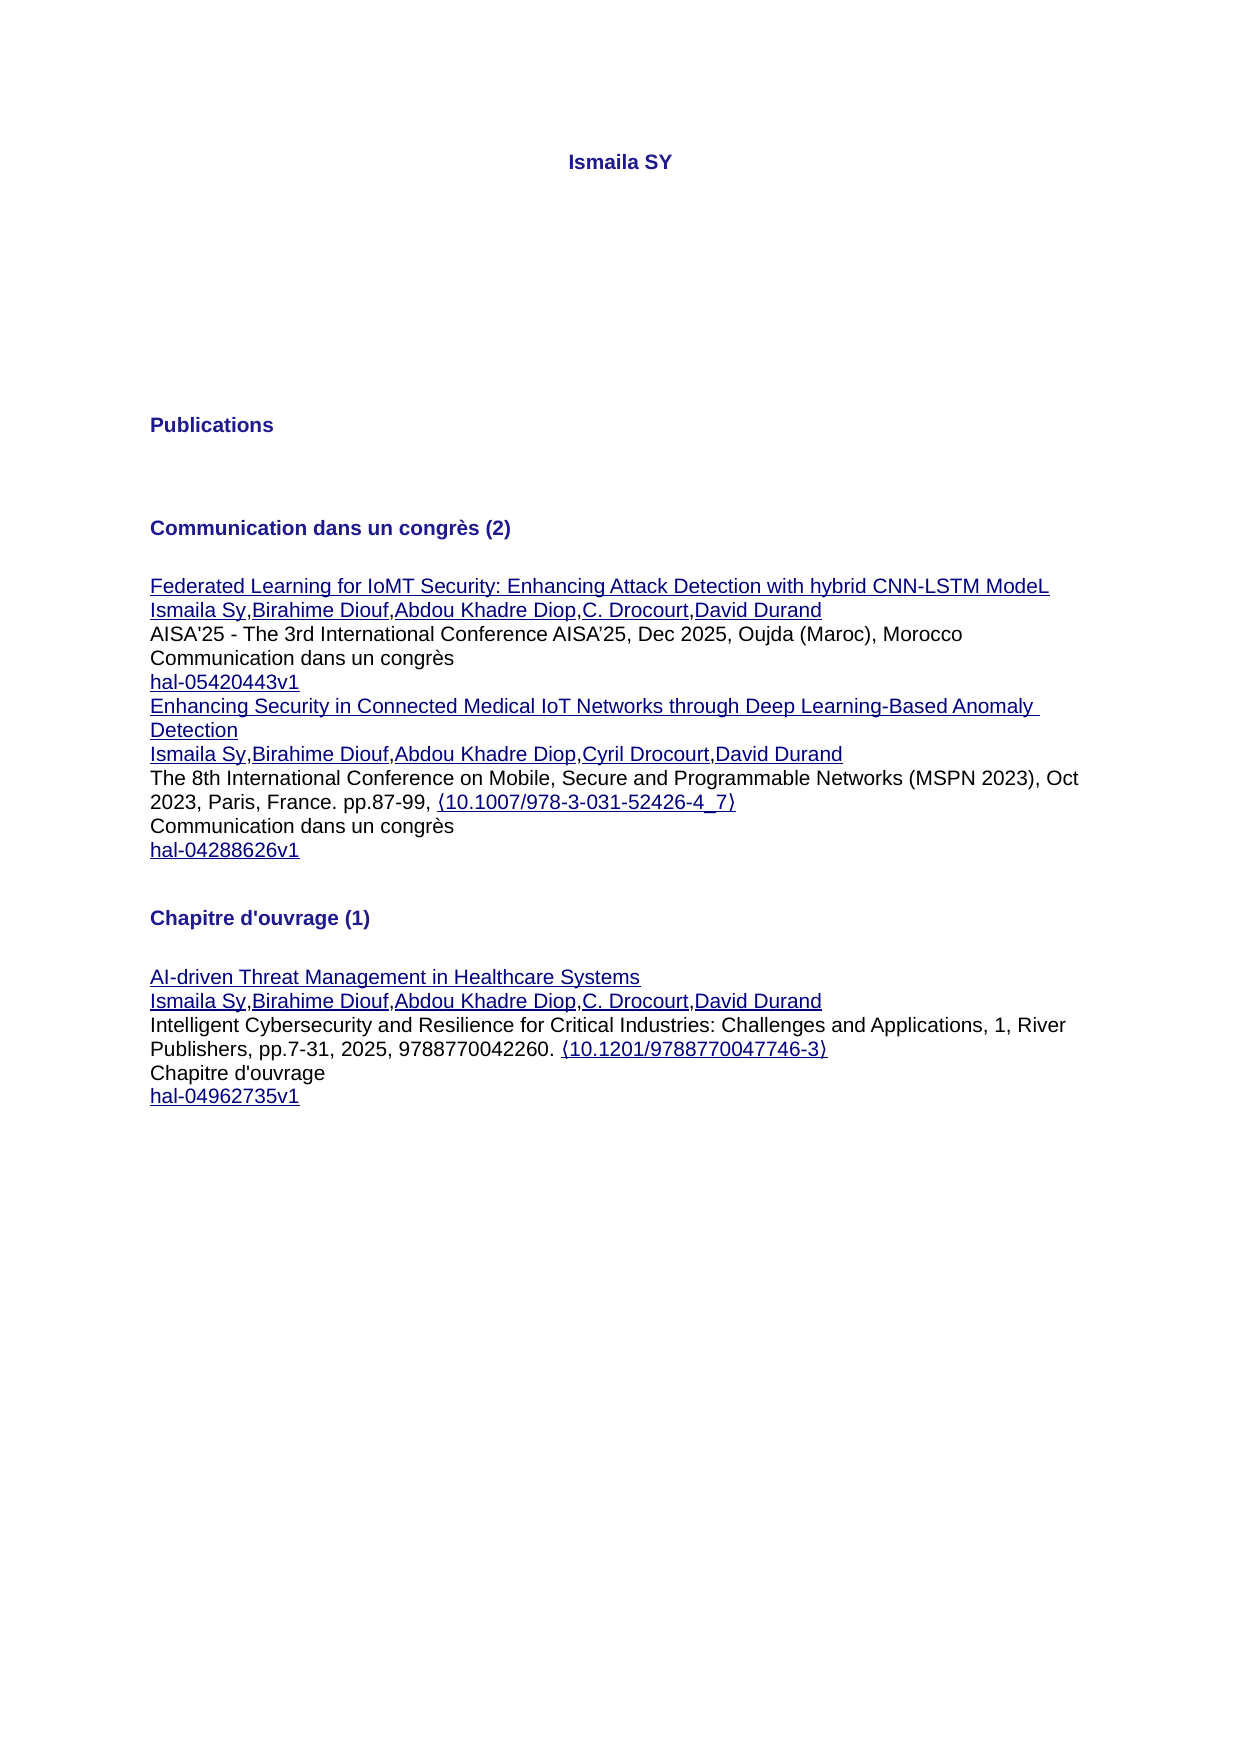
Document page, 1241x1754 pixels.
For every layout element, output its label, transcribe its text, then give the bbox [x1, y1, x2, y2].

subtitle Publications [150, 412, 1090, 436]
table_header AI-driven Threat Management in Healthcare Systems Ismaila Sy,Birahime Diouf,Abdou Khadre Diop,C. Drocourt,David Durand Intelligent Cybersecurity and Resilience for Critical Industries: Challenges and Applications, 1, River Publishers, pp.7-31, 2025, 9788770042260. ⟨10.1201/9788770047746-3⟩ Chapitre d'ouvrage hal-04962735v1 [150, 965, 1090, 1108]
subtitle Ismaila SY [150, 150, 1090, 174]
table_cell Enhancing Security in Connected Medical IoT Networks through Deep Learning-Based Anomaly Detection Ismaila Sy,Birahime Diouf,Abdou Khadre Diop,Cyril Drocourt,David Durand The 8th International Conference on Mobile, Secure and Programmable Networks (MSPN 2023), Oct 2023, Paris, France. pp.87-99, ⟨10.1007/978-3-031-52426-4_7⟩ Communication dans un congrès hal-04288626v1 [150, 694, 1090, 861]
subtitle Communication dans un congrès (2) [150, 516, 1090, 539]
table_header Federated Learning for IoMT Security: Enhancing Attack Detection with hybrid CNN-LSTM ModeL Ismaila Sy,Birahime Diouf,Abdou Khadre Diop,C. Drocourt,David Durand AISA'25 - The 3rd International Conference AISA’25, Dec 2025, Oujda (Maroc), Morocco Communication dans un congrès hal-05420443v1 [150, 574, 1090, 694]
subtitle Chapitre d'ouvrage (1) [150, 906, 1090, 930]
